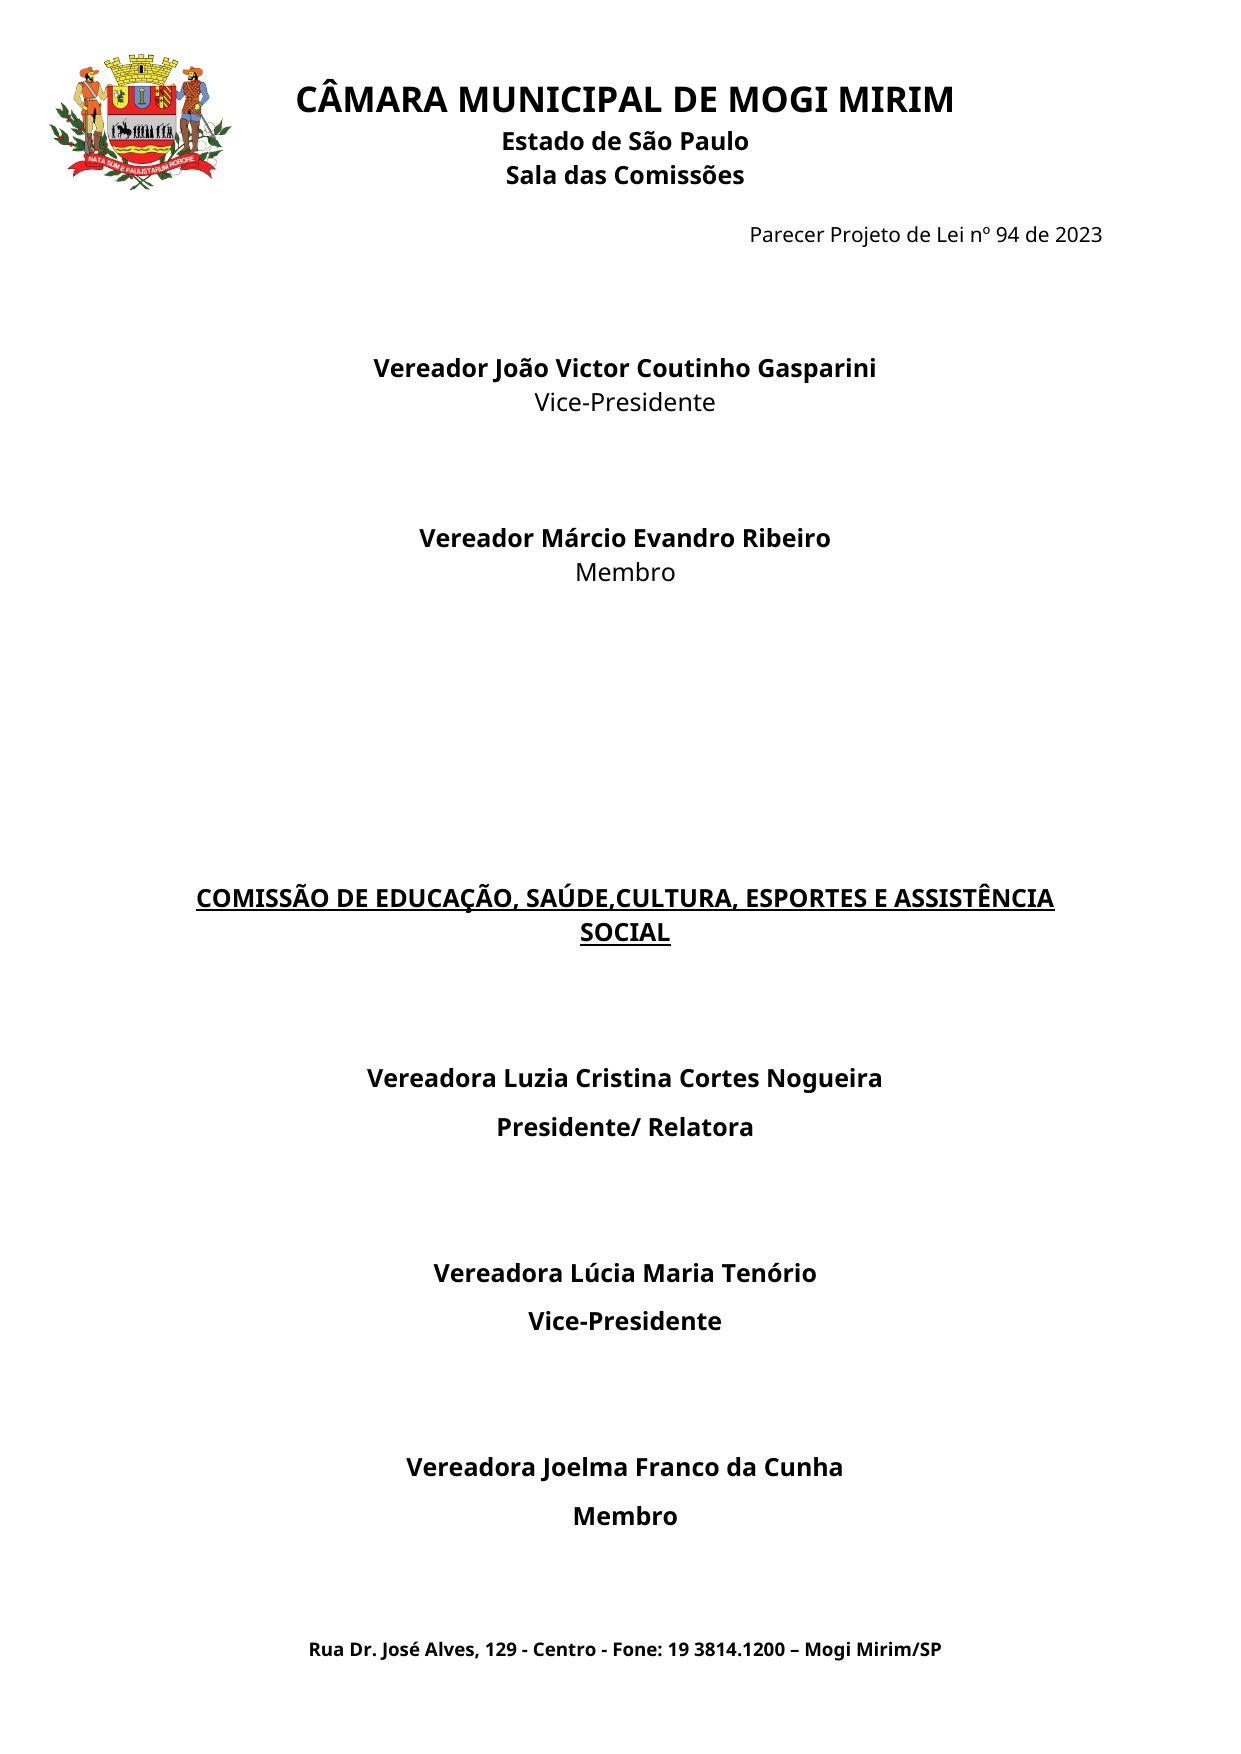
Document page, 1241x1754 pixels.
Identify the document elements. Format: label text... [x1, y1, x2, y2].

text Vice-Presidente [148, 384, 1103, 418]
picture [26, 42, 253, 202]
text Vice-Presidente [148, 1304, 1103, 1338]
text COMISSÃO DE EDUCAÇÃO, SAÚDE,CULTURA, ESPORTES E ASSISTÊNCIA SOCIAL [148, 881, 1103, 949]
text Vereador João Victor Coutinho Gasparini [148, 350, 1103, 384]
text Vereadora Joelma Franco da Cunha [148, 1450, 1103, 1484]
text Presidente/ Relatora [148, 1109, 1103, 1143]
text Membro [148, 555, 1103, 589]
text Vereador Márcio Evandro Ribeiro [148, 521, 1103, 555]
text Membro [148, 1498, 1103, 1533]
text Vereadora Luzia Cristina Cortes Nogueira [148, 1061, 1103, 1095]
text Vereadora Lúcia Maria Tenório [148, 1255, 1103, 1289]
